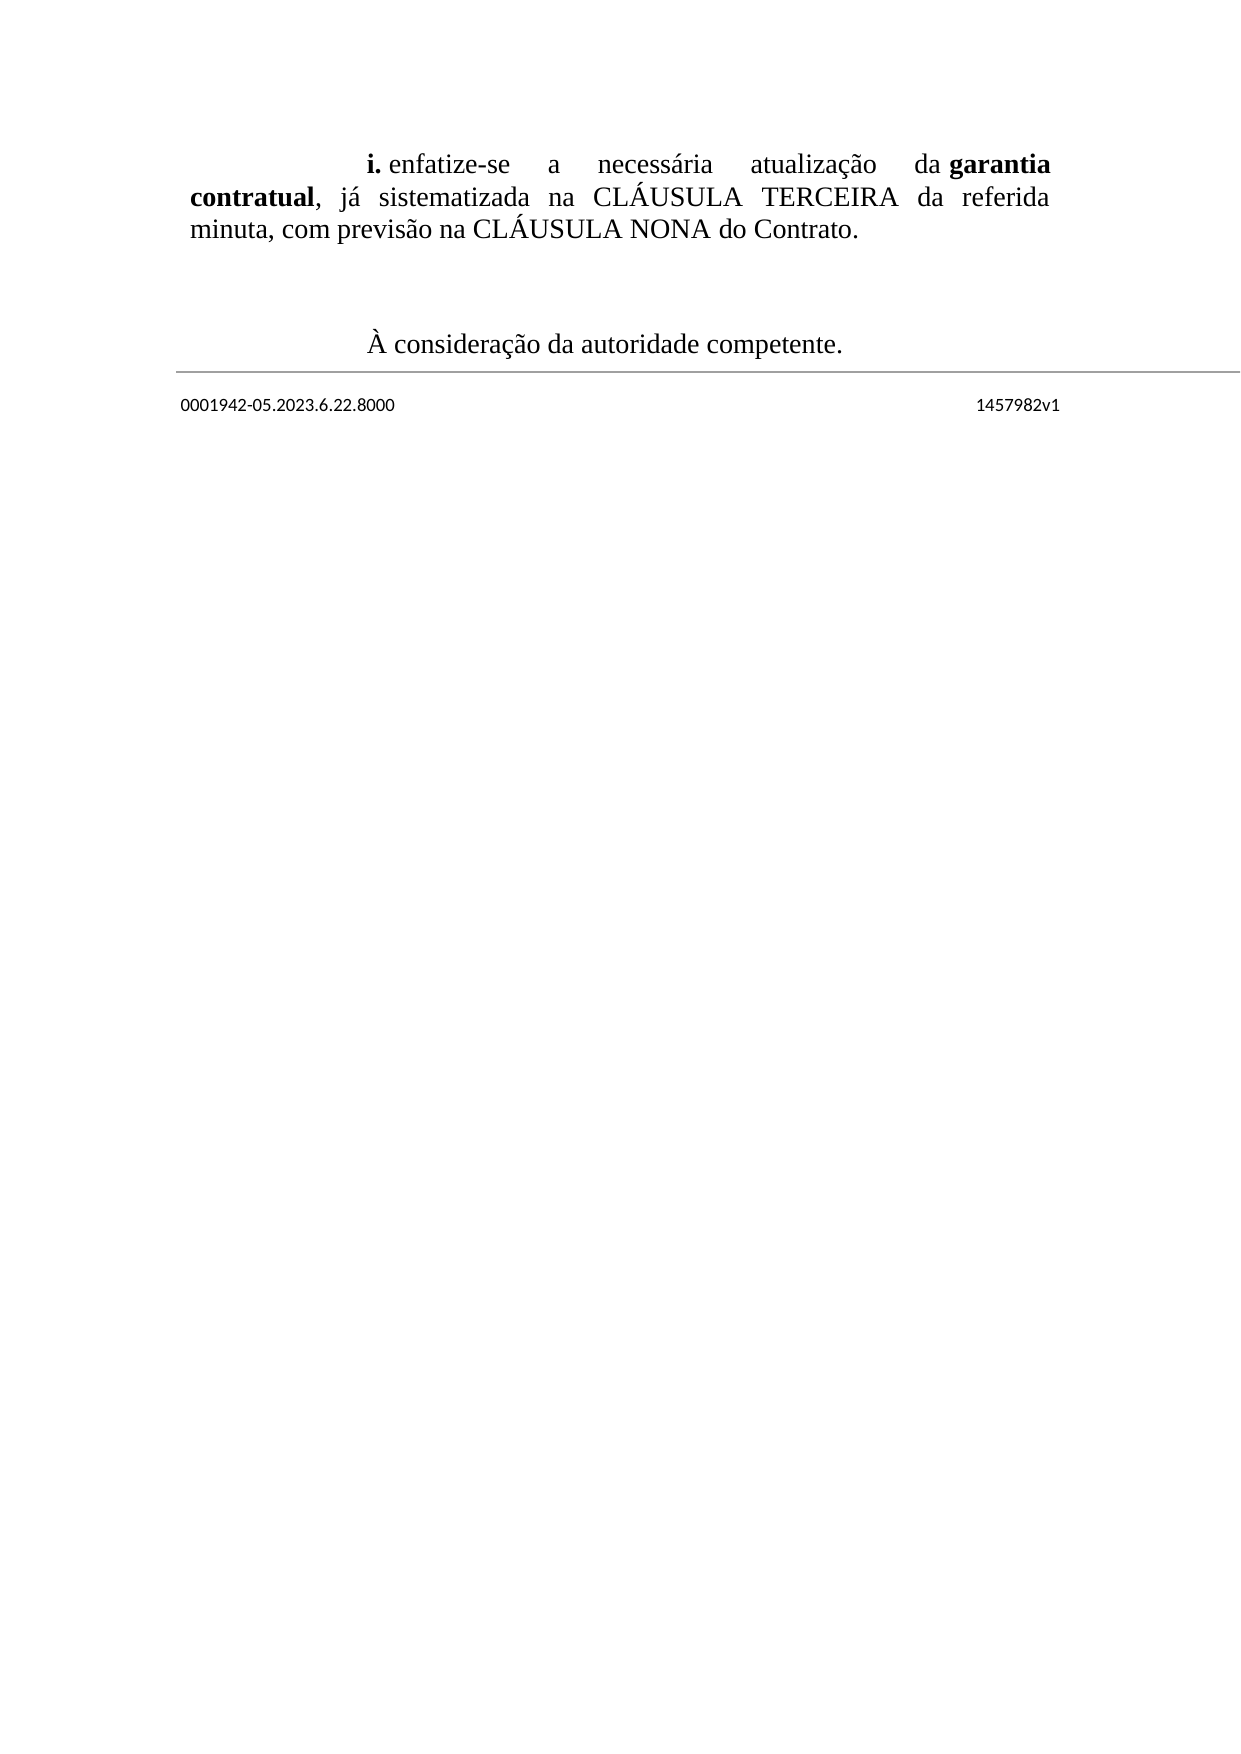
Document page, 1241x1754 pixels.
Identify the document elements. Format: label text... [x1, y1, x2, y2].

text À consideração da autoridade competente. [190, 327, 1051, 359]
text i. enfatize-se a necessária atualização da garantia contratual, já sistematizada na CLÁUSULA TERCEIRA da referida minuta, com previsão na CLÁUSULA NONA do Contrato. [190, 147, 1051, 245]
table_header 0001942-05.2023.6.22.8000 [177, 390, 620, 437]
table_header 1457982v1 [620, 390, 1063, 437]
